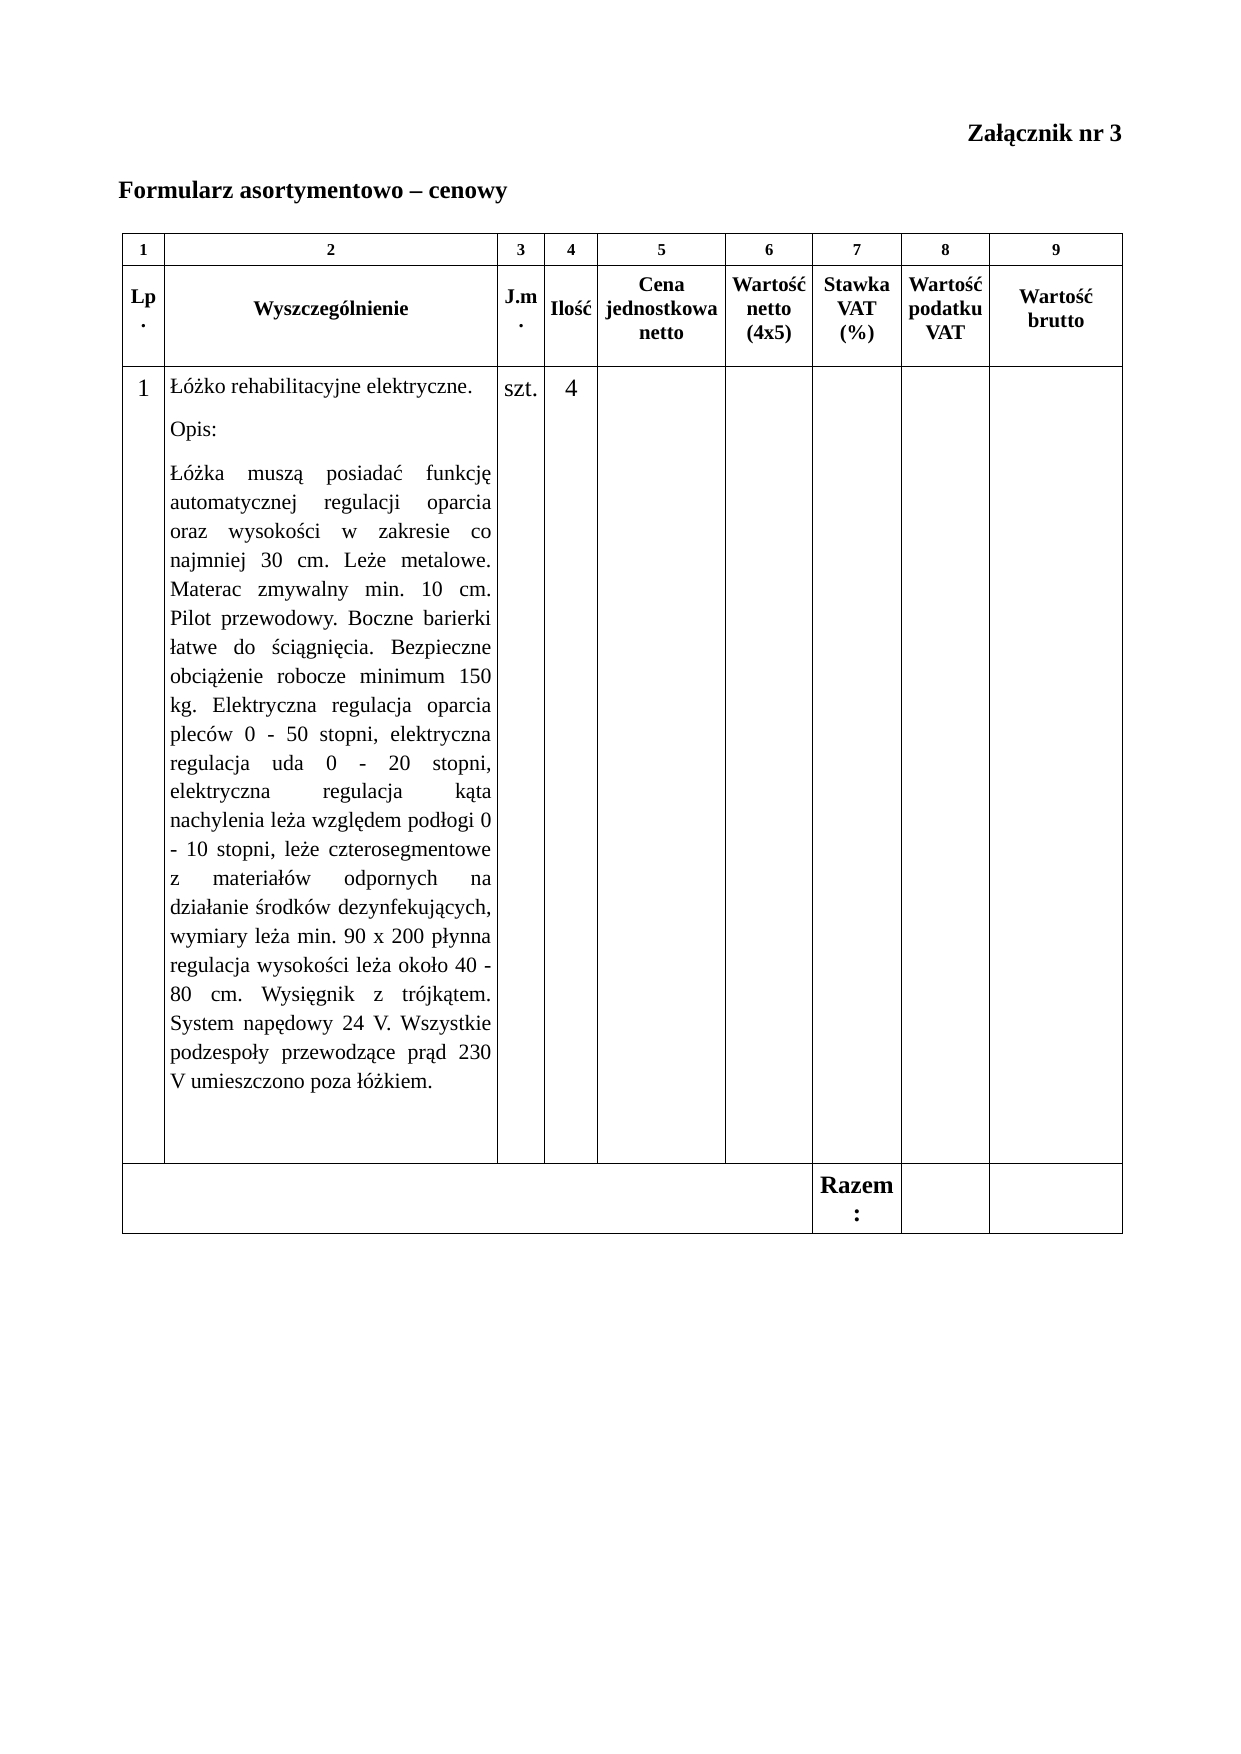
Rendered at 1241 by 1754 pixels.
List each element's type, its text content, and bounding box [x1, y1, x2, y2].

table_header 1 [123, 234, 164, 265]
table_cell Stawka VAT (%) [813, 266, 901, 366]
table_cell Łóżko rehabilitacyjne elektryczne. Opis: Łóżka muszą posiadać funkcję automatycznej regulacji oparcia oraz wysokości w zakresie co najmniej 30 cm. Leże metalowe. Materac zmywalny min. 10 cm. Pilot przewodowy. Boczne barierki łatwe do ściągnięcia. Bezpieczne obciążenie robocze minimum 150 kg. Elektryczna regulacja oparcia pleców 0 - 50 stopni, elektryczna regulacja uda 0 - 20 stopni, elektryczna regulacja kąta nachylenia leża względem podłogi 0 - 10 stopni, leże czterosegmentowe z materiałów odpornych na działanie środków dezynfekujących, wymiary leża min. 90 x 200 płynna regulacja wysokości leża około 40 - 80 cm. Wysięgnik z trójkątem. System napędowy 24 V. Wszystkie podzespoły przewodzące prąd 230 V umieszczono poza łóżkiem. [165, 367, 497, 1163]
table_cell [813, 367, 901, 1163]
table_cell szt. [498, 367, 544, 1163]
table_header 4 [545, 234, 597, 265]
table_cell Lp. [123, 266, 164, 366]
table_cell [990, 367, 1122, 1163]
table_header 6 [726, 234, 812, 265]
table_cell [902, 367, 989, 1163]
table_header 9 [990, 234, 1122, 265]
table_cell [726, 367, 812, 1163]
table_header 3 [498, 234, 544, 265]
table_header 8 [902, 234, 989, 265]
table_cell Wyszczególnienie [165, 266, 497, 366]
table_cell Wartość brutto [990, 266, 1122, 366]
table_cell [990, 1164, 1122, 1233]
table_header 2 [165, 234, 497, 265]
table_cell [902, 1164, 989, 1233]
table_cell Ilość [545, 266, 597, 366]
table_cell [123, 1164, 812, 1233]
table_cell Cena jednostkowa netto [598, 266, 725, 366]
text Formularz asortymentowo – cenowy [118, 176, 1122, 204]
table_cell J.m. [498, 266, 544, 366]
table_cell 4 [545, 367, 597, 1163]
table_cell [598, 367, 725, 1163]
table_header 7 [813, 234, 901, 265]
table_cell Wartość podatku VAT [902, 266, 989, 366]
table_header 5 [598, 234, 725, 265]
table_cell Wartość netto (4x5) [726, 266, 812, 366]
table_cell 1 [123, 367, 164, 1163]
text Załącznik nr 3 [118, 118, 1122, 147]
table_cell Razem: [813, 1164, 901, 1233]
